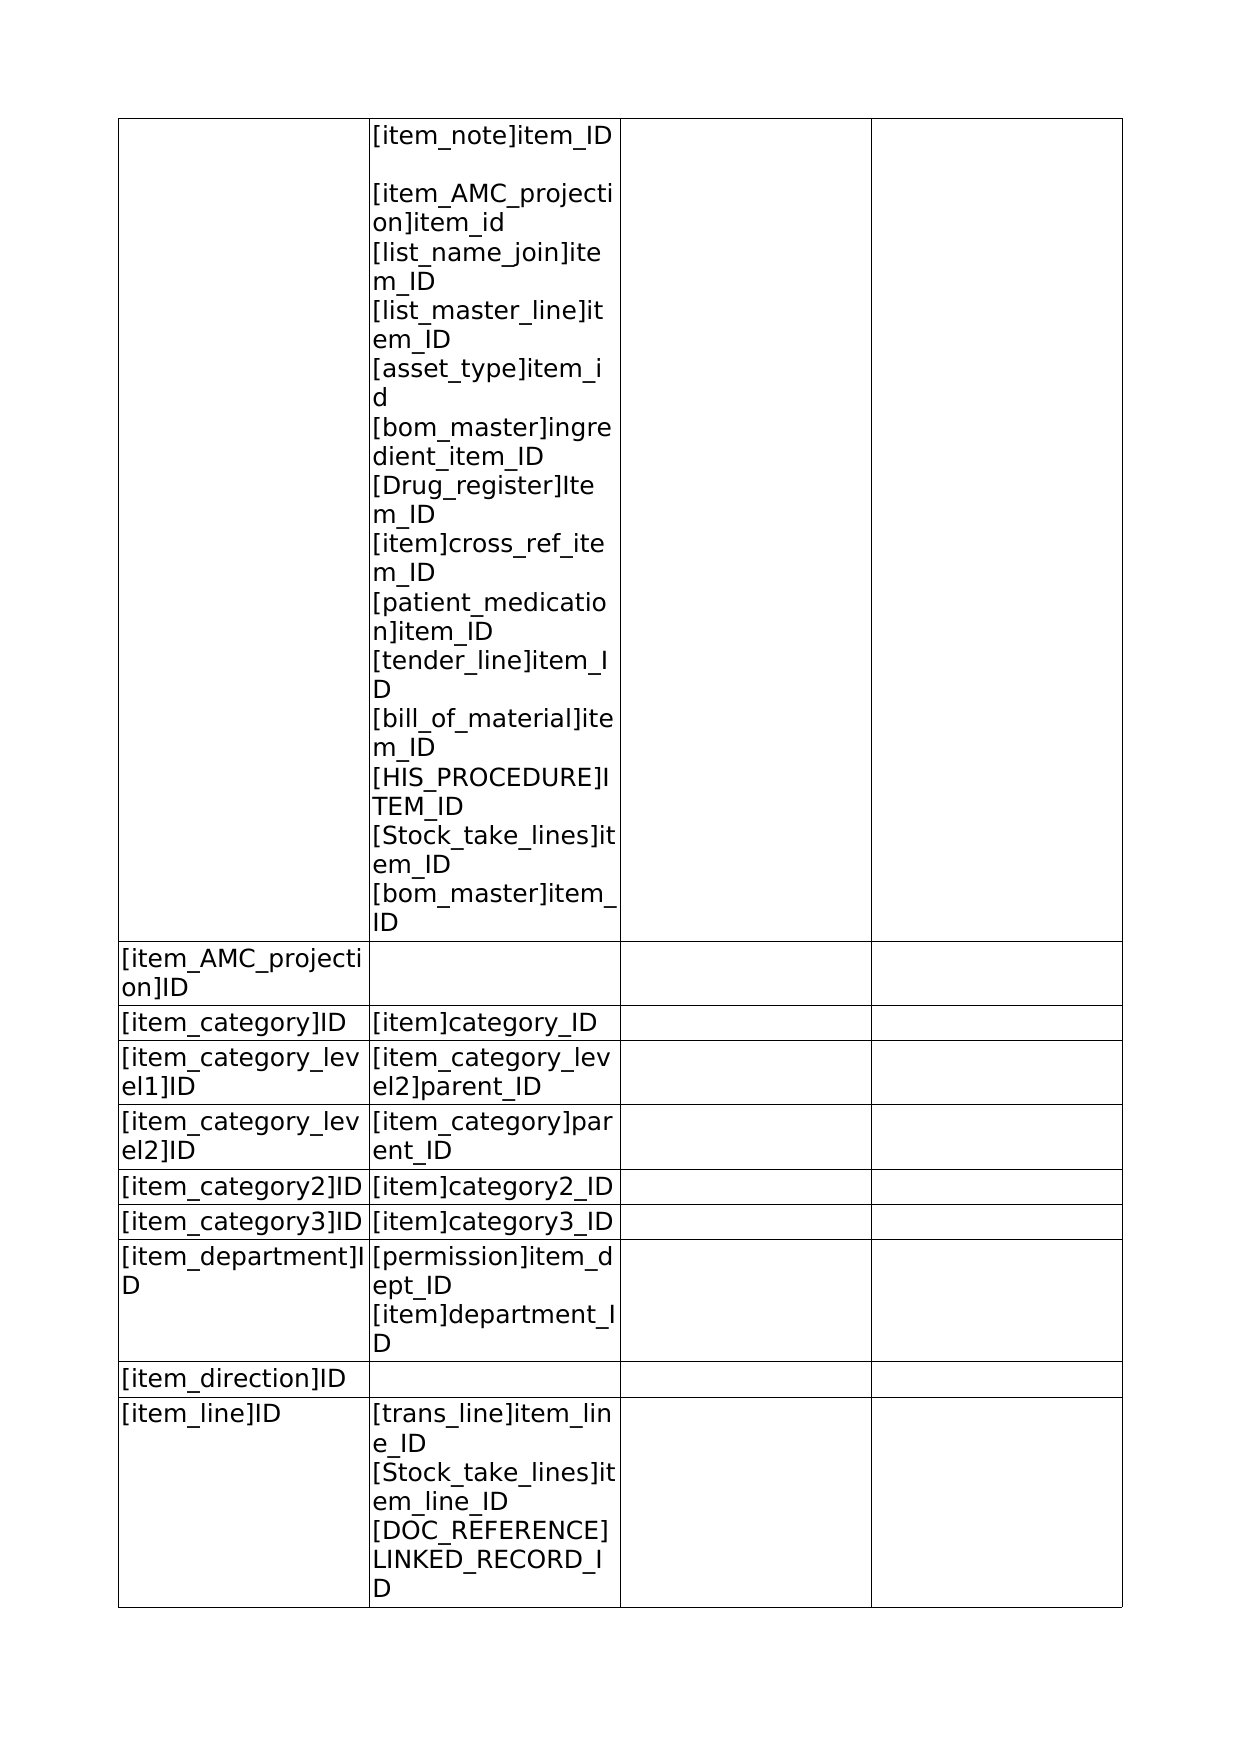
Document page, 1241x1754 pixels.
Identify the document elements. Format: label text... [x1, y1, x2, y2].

table_cell [item_line]ID [119, 1398, 369, 1607]
table_cell [trans_line]item_line_ID [Stock_take_lines]item_line_ID [DOC_REFERENCE]LINKED_RECORD_ID [370, 1398, 620, 1607]
table_cell [621, 1362, 871, 1397]
table_cell [872, 1006, 1122, 1040]
table_cell [621, 1105, 871, 1169]
table_cell [872, 942, 1122, 1005]
table_cell [621, 1041, 871, 1104]
table_cell [872, 1041, 1122, 1104]
table_cell [621, 1398, 871, 1607]
table_cell [621, 1240, 871, 1361]
table_cell [item_department]ID [119, 1240, 369, 1361]
table_cell [item]category2_ID [370, 1170, 620, 1204]
table_cell [item_AMC_projection]ID [119, 942, 369, 1005]
table_cell [621, 1170, 871, 1204]
table_cell [item_category]ID [119, 1006, 369, 1040]
table_cell [item_direction]ID [119, 1362, 369, 1397]
table_cell [872, 1105, 1122, 1169]
table_cell [item_category_level2]ID [119, 1105, 369, 1169]
table_cell [119, 119, 369, 941]
table_cell [item_category3]ID [119, 1205, 369, 1239]
table_cell [item_category_level1]ID [119, 1041, 369, 1104]
table_cell [872, 1240, 1122, 1361]
table_cell [621, 942, 871, 1005]
table_cell [872, 1362, 1122, 1397]
table_cell [621, 1006, 871, 1040]
table_cell [872, 1205, 1122, 1239]
table_cell [permission]item_dept_ID [item]department_ID [370, 1240, 620, 1361]
table_cell [370, 942, 620, 1005]
table_cell [872, 1170, 1122, 1204]
table_cell [item_category_level2]parent_ID [370, 1041, 620, 1104]
table_cell [item]category_ID [370, 1006, 620, 1040]
table_cell [621, 1205, 871, 1239]
table_cell [item_category]parent_ID [370, 1105, 620, 1169]
table_cell [item_note]item_ID [item_AMC_projection]item_id [list_name_join]item_ID [list_master_line]item_ID [asset_type]item_id [bom_master]ingredient_item_ID [Drug_register]Item_ID [item]cross_ref_item_ID [patient_medication]item_ID [tender_line]item_ID [bill_of_material]item_ID [HIS_PROCEDURE]ITEM_ID [Stock_take_lines]item_ID [bom_master]item_ID [370, 119, 620, 941]
table_cell [872, 1398, 1122, 1607]
table_cell [370, 1362, 620, 1397]
table_cell [item_category2]ID [119, 1170, 369, 1204]
table_cell [872, 119, 1122, 941]
table_cell [item]category3_ID [370, 1205, 620, 1239]
table_cell [621, 119, 871, 941]
